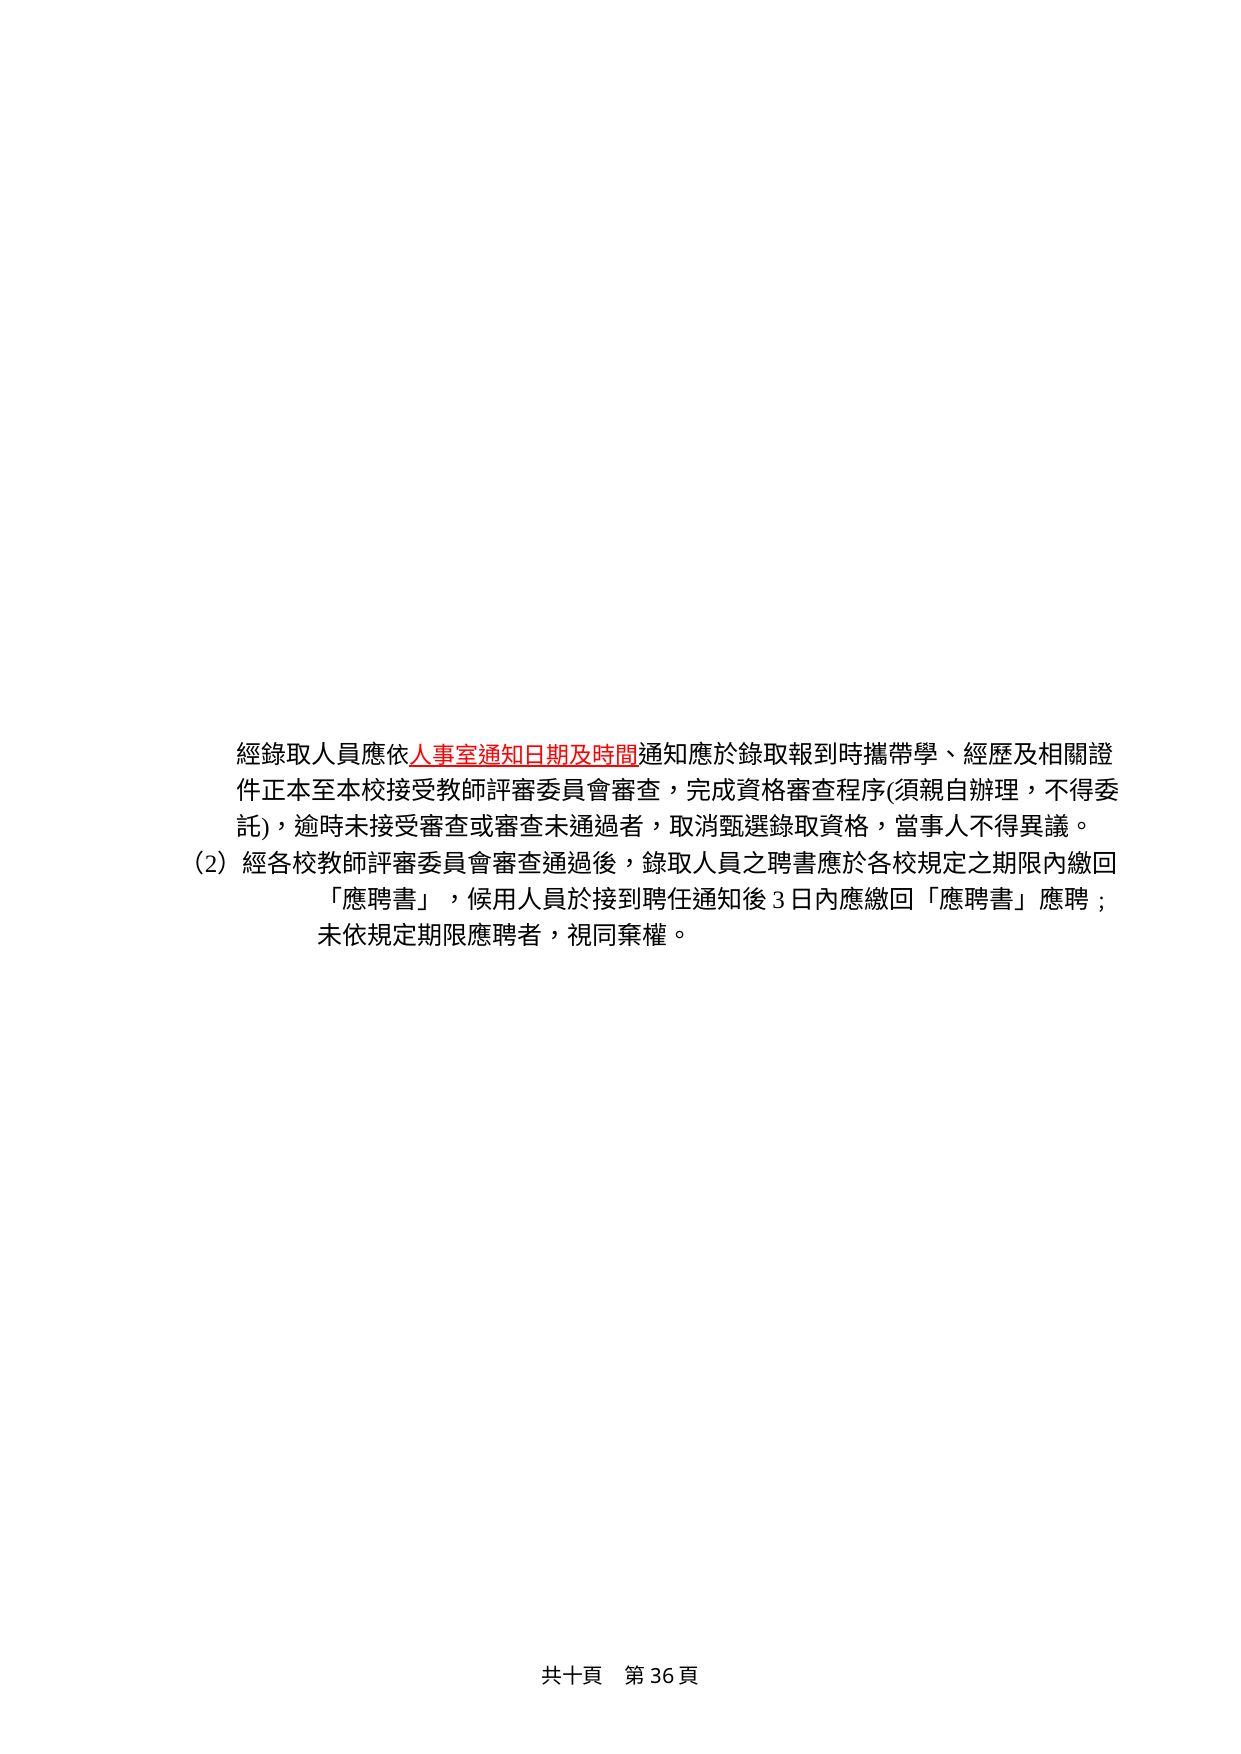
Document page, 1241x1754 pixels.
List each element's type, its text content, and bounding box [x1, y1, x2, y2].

text 經錄取人員應依人事室通知日期及時間通知應於錄取報到時攜帶學、經歷及相關證件正本至本校接受教師評審委員會審查，完成資格審查程序(須親自辦理，不得委託)，逾時未接受審查或審查未通過者，取消甄選錄取資格，當事人不得異議。 [236, 734, 1122, 843]
list 經各校教師評審委員會審查通過後，錄取人員之聘書應於各校規定之期限內繳回「應聘書」，候用人員於接到聘任通知後3日內應繳回「應聘書」應聘﹔未依規定期限應聘者，視同棄權。 [179, 843, 1122, 952]
